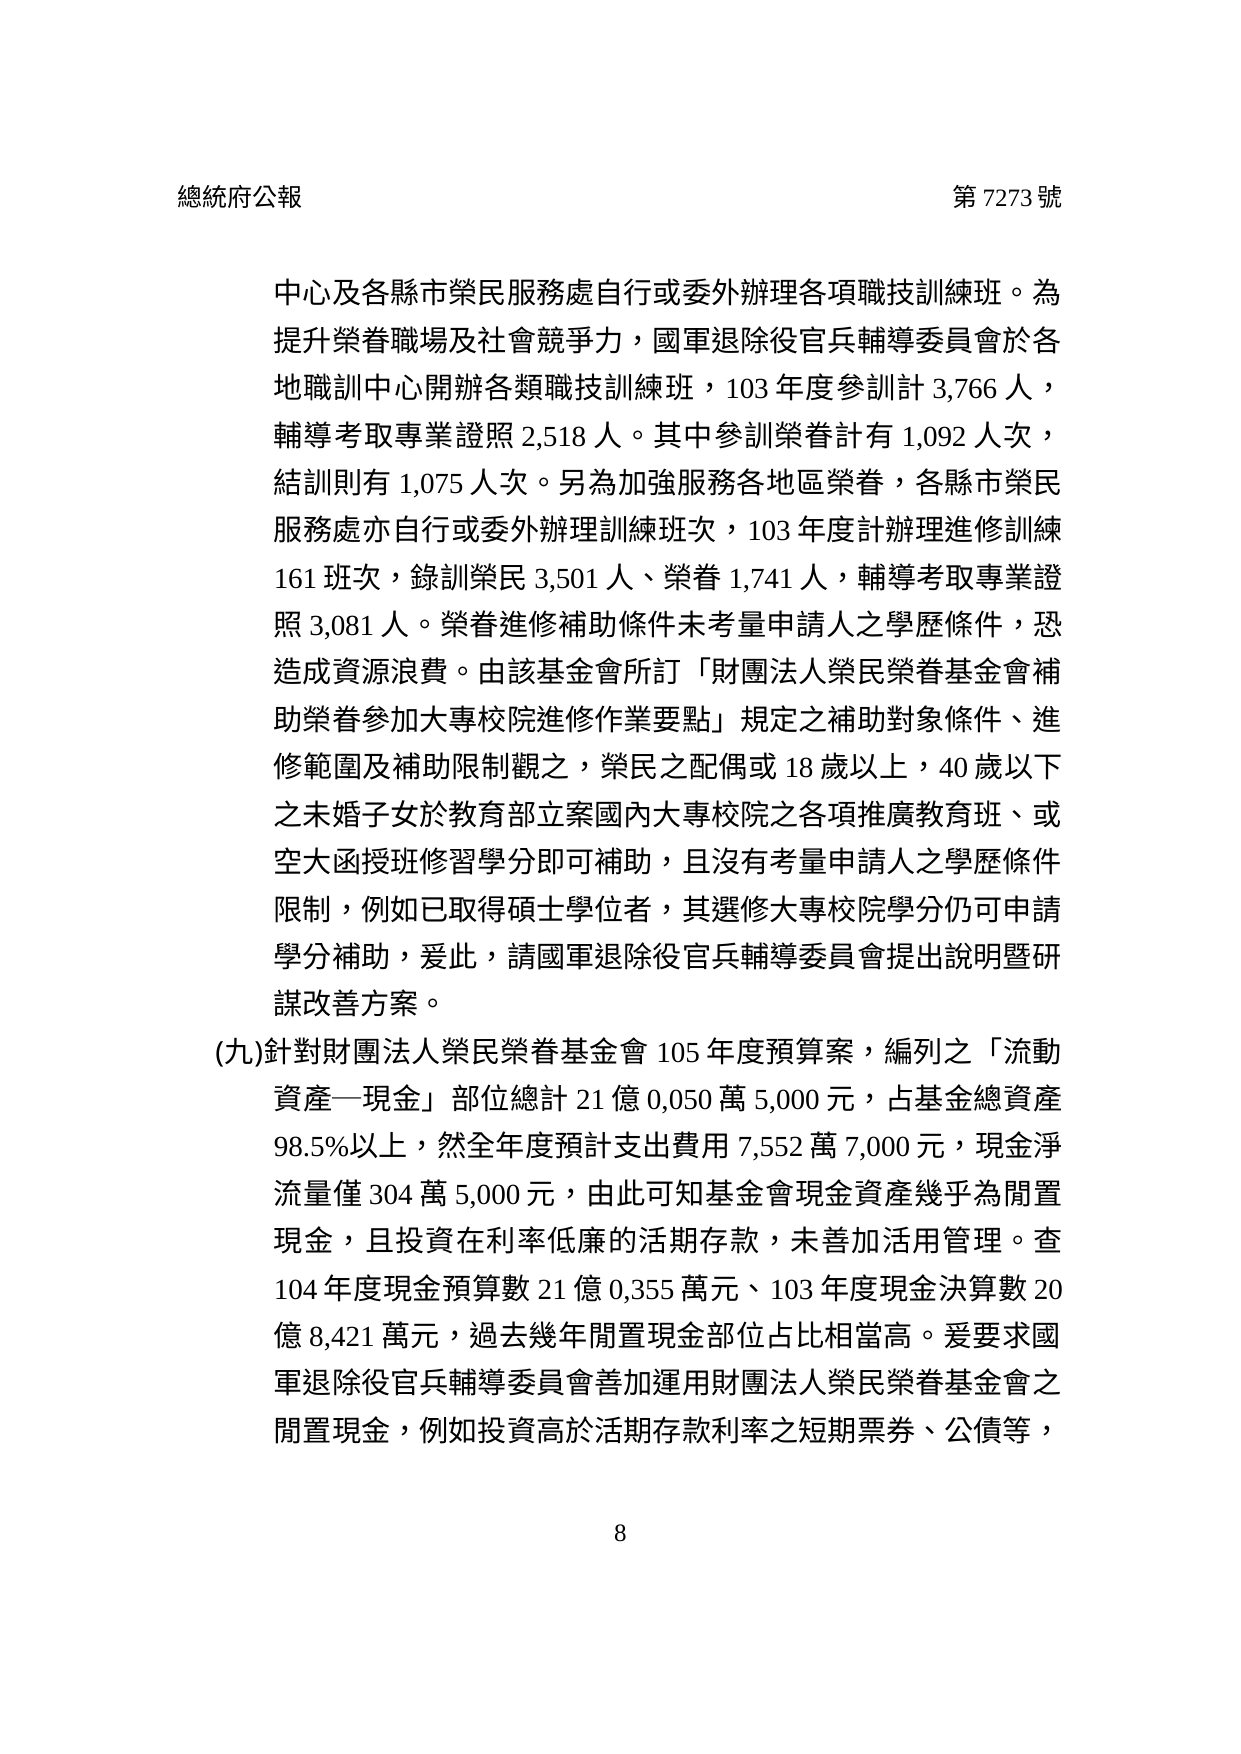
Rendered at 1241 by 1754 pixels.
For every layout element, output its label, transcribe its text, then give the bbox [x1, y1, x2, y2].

text 中心及各縣市榮民服務處自行或委外辦理各項職技訓練班。為提升榮眷職場及社會競爭力，國軍退除役官兵輔導委員會於各地職訓中心開辦各類職技訓練班，103年度參訓計3,766人，輔導考取專業證照2,518人。其中參訓榮眷計有1,092人次，結訓則有1,075人次。另為加強服務各地區榮眷，各縣市榮民服務處亦自行或委外辦理訓練班次，103年度計辦理進修訓練161班次，錄訓榮民3,501人、榮眷1,741人，輔導考取專業證照3,081人。榮眷進修補助條件未考量申請人之學歷條件，恐造成資源浪費。由該基金會所訂「財團法人榮民榮眷基金會補助榮眷參加大專校院進修作業要點」規定之補助對象條件、進修範圍及補助限制觀之，榮民之配偶或18歲以上，40歲以下之未婚子女於教育部立案國內大專校院之各項推廣教育班、或空大函授班修習學分即可補助，且沒有考量申請人之學歷條件限制，例如已取得碩士學位者，其選修大專校院學分仍可申請學分補助，爰此，請國軍退除役官兵輔導委員會提出說明暨研謀改善方案。 [215, 266, 1063, 1024]
text (九)針對財團法人榮民榮眷基金會105年度預算案，編列之「流動資產─現金」部位總計21億0,050萬5,000元，占基金總資產98.5%以上，然全年度預計支出費用7,552萬7,000元，現金淨流量僅304萬5,000元，由此可知基金會現金資產幾乎為閒置現金，且投資在利率低廉的活期存款，未善加活用管理。查104年度現金預算數21億0,355萬元、103年度現金決算數20億8,421萬元，過去幾年閒置現金部位占比相當高。爰要求國軍退除役官兵輔導委員會善加運用財團法人榮民榮眷基金會之閒置現金，例如投資高於活期存款利率之短期票券、公債等， [215, 1024, 1063, 1451]
